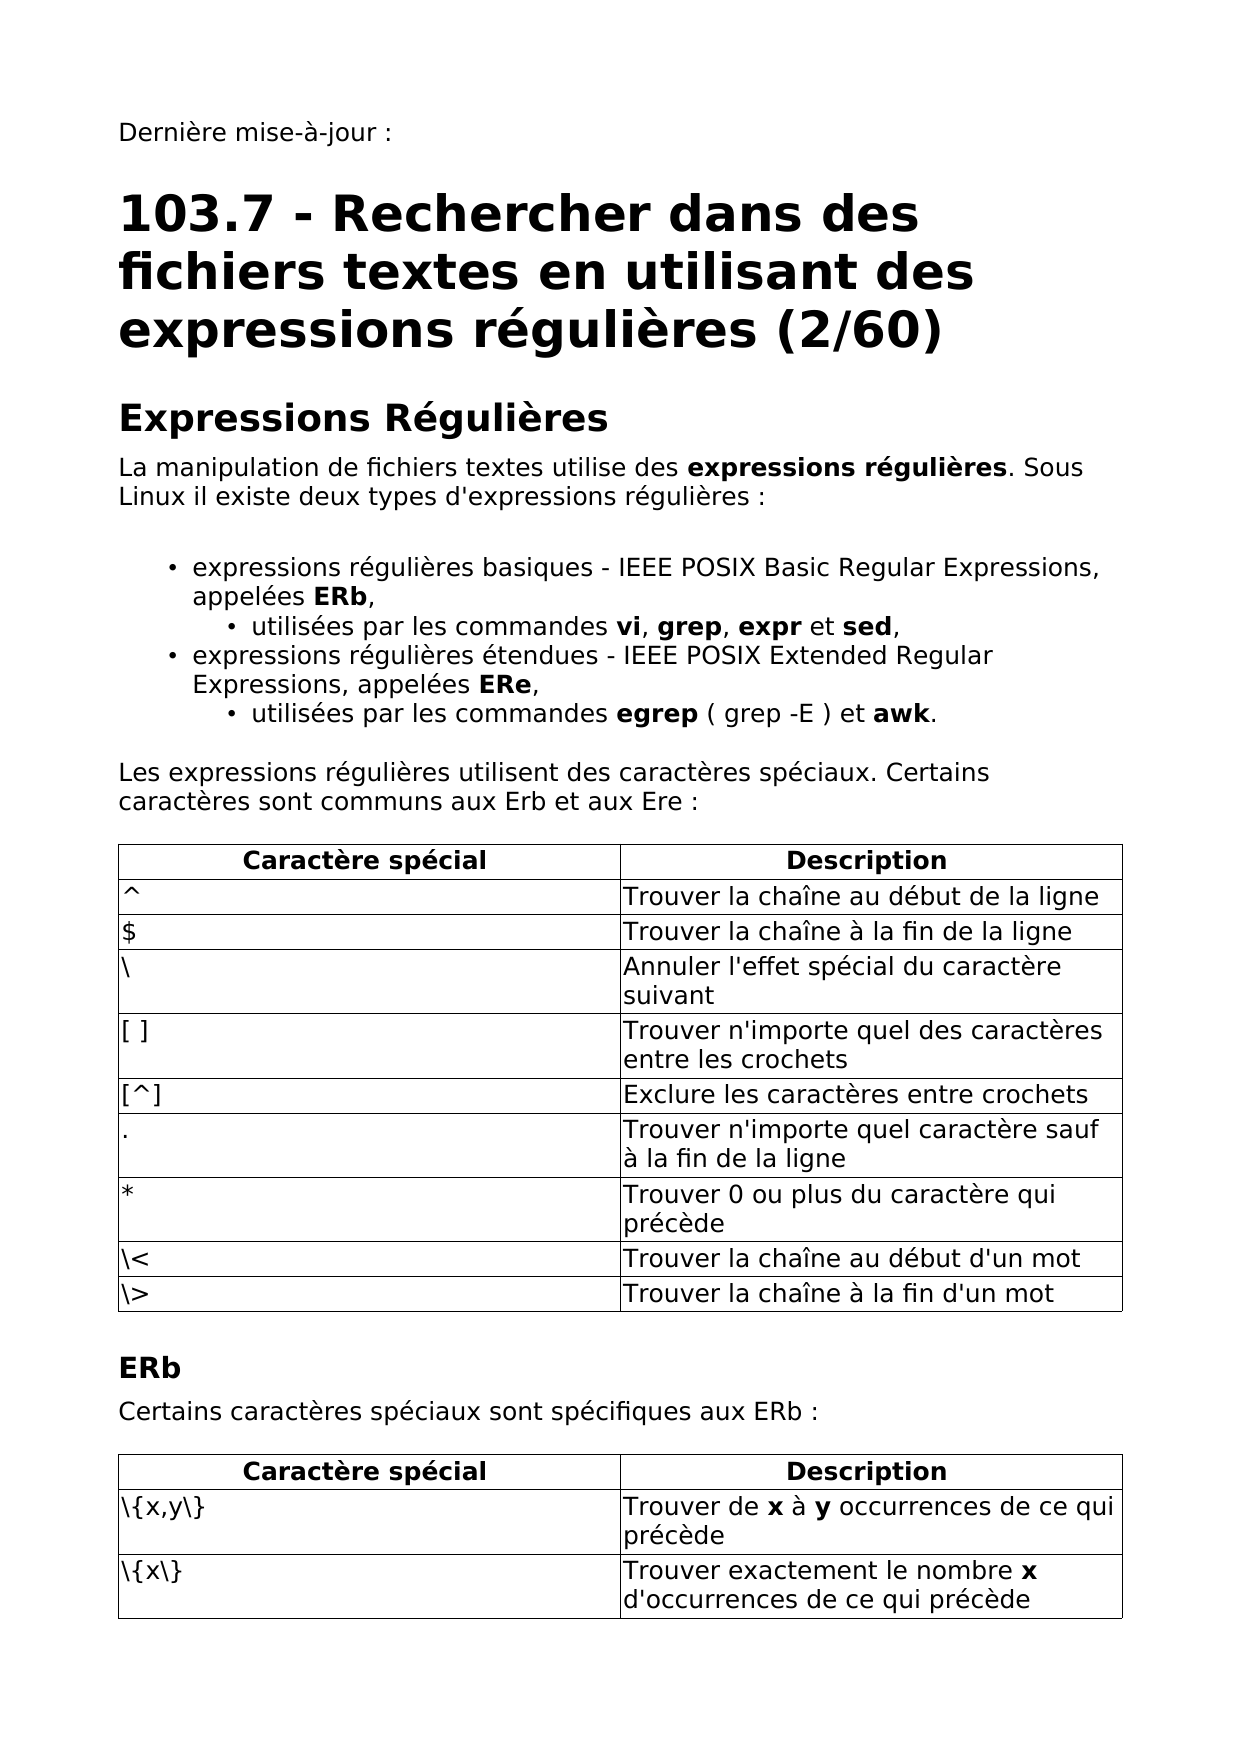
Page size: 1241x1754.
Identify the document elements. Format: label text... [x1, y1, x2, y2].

table_cell Trouver exactement le nombre x d'occurrences de ce qui précède [621, 1555, 1122, 1618]
list utilisées par les commandes egrep ( grep -E ) et awk. [236, 699, 1122, 728]
table_cell \{x\} [119, 1555, 620, 1618]
table_cell $ [119, 915, 620, 949]
table_header Caractère spécial [119, 845, 620, 879]
table_cell Trouver de x à y occurrences de ce qui précède [621, 1490, 1122, 1553]
table_cell Exclure les caractères entre crochets [621, 1079, 1122, 1112]
table_cell Trouver la chaîne au début d'un mot [621, 1242, 1122, 1276]
table_cell Trouver 0 ou plus du caractère qui précède [621, 1178, 1122, 1241]
text Les expressions régulières utilisent des caractères spéciaux. Certains caractères sont communs aux Erb et aux Ere : [118, 758, 1122, 816]
list utilisées par les commandes vi, grep, expr et sed, [236, 612, 1122, 641]
text Certains caractères spéciaux sont spécifiques aux ERb : [118, 1398, 1122, 1427]
table_cell Trouver la chaîne à la fin de la ligne [621, 915, 1122, 949]
table_cell [^] [119, 1079, 620, 1112]
subtitle ERb [118, 1351, 1122, 1385]
text La manipulation de fichiers textes utilise des expressions régulières. Sous Linux il existe deux types d'expressions régulières : [118, 453, 1122, 511]
table_cell Trouver n'importe quel des caractères entre les crochets [621, 1014, 1122, 1077]
table_cell Trouver la chaîne à la fin d'un mot [621, 1277, 1122, 1311]
table_cell Trouver la chaîne au début de la ligne [621, 880, 1122, 914]
subtitle Expressions Régulières [118, 397, 1122, 441]
table_cell \< [119, 1242, 620, 1276]
table_cell * [119, 1178, 620, 1241]
list expressions régulières étendues - IEEE POSIX Extended Regular Expressions, appelées ERe, [177, 641, 1122, 699]
table_cell \ [119, 950, 620, 1013]
table_header Description [621, 1455, 1122, 1489]
table_cell \{x,y\} [119, 1490, 620, 1553]
table_cell Annuler l'effet spécial du caractère suivant [621, 950, 1122, 1013]
table_cell ^ [119, 880, 620, 914]
table_cell [ ] [119, 1014, 620, 1077]
table_header Caractère spécial [119, 1455, 620, 1489]
list expressions régulières basiques - IEEE POSIX Basic Regular Expressions, appelées ERb, [177, 553, 1122, 612]
text Dernière mise-à-jour : [118, 118, 1122, 147]
table_cell \> [119, 1277, 620, 1311]
table_cell Trouver n'importe quel caractère sauf à la fin de la ligne [621, 1114, 1122, 1177]
table_cell . [119, 1114, 620, 1177]
table_header Description [621, 845, 1122, 879]
subtitle 103.7 - Rechercher dans des fichiers textes en utilisant des expressions régulières (2/60) [118, 185, 1122, 359]
